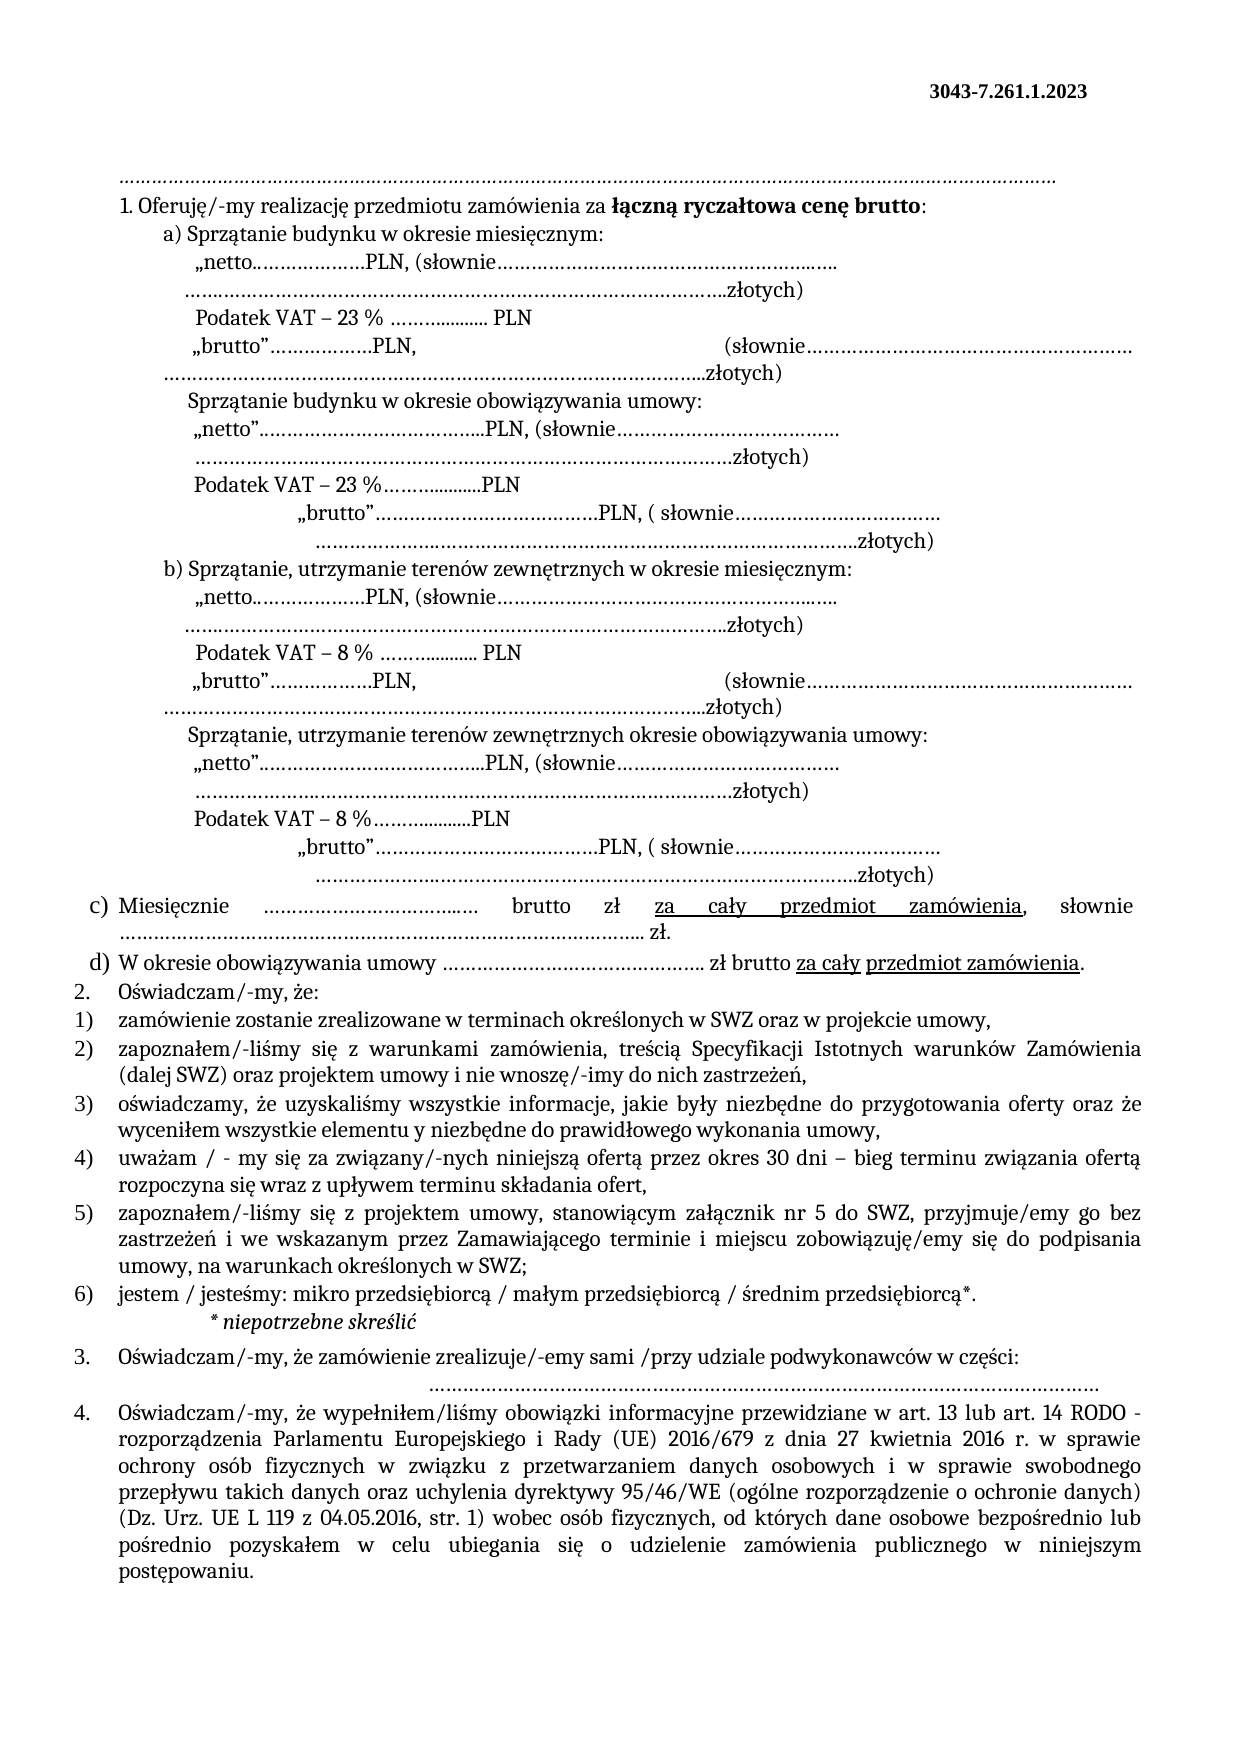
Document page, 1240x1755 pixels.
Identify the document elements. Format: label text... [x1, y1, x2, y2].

list Miesięcznie ……………………………..… brutto zł za cały przedmiot zamówienia, słownie ……………………………………………………………………………….. zł. [89, 890, 1133, 946]
text ………………….……………………………………………………………….złotych) [118, 862, 1143, 888]
text …….…………………………………………………………………………….złotych) [163, 612, 1133, 638]
text ………………….……………………………………………………………….złotych) [118, 527, 1143, 554]
list uważam / - my się za związany/-nych niniejszą ofertą przez okres 30 dni – bieg terminu związania ofertą rozpoczyna się wraz z upływem terminu składania ofert, [74, 1144, 1143, 1198]
text Sprzątanie budynku w okresie obowiązywania umowy: [163, 387, 1133, 414]
text „brutto”………………PLN, (słownie………………………………………………… …………………………………………………………………………………..złotych) [162, 333, 1133, 386]
text ……………………………………………………………………………………………………………………………………………………… [118, 163, 1143, 189]
text Podatek VAT – 23 % ……….......... PLN [195, 305, 1133, 331]
list zapoznałem/-liśmy się z warunkami zamówienia, treścią Specyfikacji Istotnych warunków Zamówienia (dalej SWZ) oraz projektem umowy i nie wnoszę/-imy do nich zastrzeżeń, [74, 1035, 1143, 1088]
list Oświadczam/-my, że wypełniłem/liśmy obowiązki informacyjne przewidziane w art. 13 lub art. 14 RODO - rozporządzenia Parlamentu Europejskiego i Rady (UE) 2016/679 z dnia 27 kwietnia 2016 r. w sprawie ochrony osób fizycznych w związku z przetwarzaniem danych osobowych i w sprawie swobodnego przepływu takich danych oraz uchylenia dyrektywy 95/46/WE (ogólne rozporządzenie o ochronie danych) (Dz. Urz. UE L 119 z 04.05.2016, str. 1) wobec osób fizycznych, od których dane osobowe bezpośrednio lub pośrednio pozyskałem w celu ubiegania się o udzielenie zamówienia publicznego w niniejszym postępowaniu. [73, 1399, 1143, 1584]
text Sprzątanie, utrzymanie terenów zewnętrznych okresie obowiązywania umowy: [163, 722, 1133, 748]
text „netto”..………………………………..PLN, (słownie………………………………… [193, 750, 1133, 776]
text „netto”..………………………………..PLN, (słownie………………………………… [193, 415, 1133, 442]
text 1. Oferuję/-my realizację przedmiotu zamówienia za łączną ryczałtowa cenę brutto: [120, 193, 1133, 219]
text …….…………………………………………………………………………….złotych) [163, 277, 1133, 303]
list zapoznałem/-liśmy się z projektem umowy, stanowiącym załącznik nr 5 do SWZ, przyjmuje/emy go bez zastrzeżeń i we wskazanym przez Zamawiającego terminie i miejscu zobowiązuję/emy się do podpisania umowy, na warunkach określonych w SWZ; [74, 1199, 1143, 1279]
text Podatek VAT – 8 %………..........PLN [193, 806, 1133, 832]
text * niepotrzebne skreślić [208, 1309, 1143, 1335]
text ……………………………………………………………………………………………………… [117, 1371, 1143, 1398]
text „brutto”…………………………………PLN, ( słownie……………………………… [118, 834, 1143, 860]
list jestem / jesteśmy: mikro przedsiębiorcą / małym przedsiębiorcą / średnim przedsiębiorcą*. [74, 1280, 1143, 1307]
list W okresie obowiązywania umowy ………………………………………. zł brutto za cały przedmiot zamówienia. [89, 947, 1133, 976]
text ………………….………………………………………………………………złotych) [193, 443, 1133, 470]
text „netto..………………PLN, (słownie………………………………………………..…. [195, 249, 1133, 275]
text „brutto”…………………………………PLN, ( słownie……………………………… [118, 499, 1143, 526]
text a) Sprzątanie budynku w okresie miesięcznym: [163, 221, 1133, 247]
text „brutto”………………PLN, (słownie………………………………………………… …………………………………………………………………………………..złotych) [162, 668, 1133, 720]
text „netto..………………PLN, (słownie………………………………………………..…. [195, 583, 1133, 610]
list Oświadczam/-my, że zamówienie zrealizuje/-emy sami /przy udziale podwykonawców w części: [73, 1343, 1143, 1370]
list zamówienie zostanie zrealizowane w terminach określonych w SWZ oraz w projekcie umowy, [74, 1006, 1143, 1033]
text ………………….………………………………………………………………złotych) [193, 778, 1133, 804]
list Oświadczam/-my, że: [73, 978, 1143, 1005]
list oświadczamy, że uzyskaliśmy wszystkie informacje, jakie były niezbędne do przygotowania oferty oraz że wyceniłem wszystkie elementu y niezbędne do prawidłowego wykonania umowy, [74, 1089, 1143, 1143]
text Podatek VAT – 23 %………..........PLN [193, 471, 1133, 498]
text Podatek VAT – 8 % ……….......... PLN [195, 639, 1133, 666]
text b) Sprzątanie, utrzymanie terenów zewnętrznych w okresie miesięcznym: [163, 556, 1133, 582]
